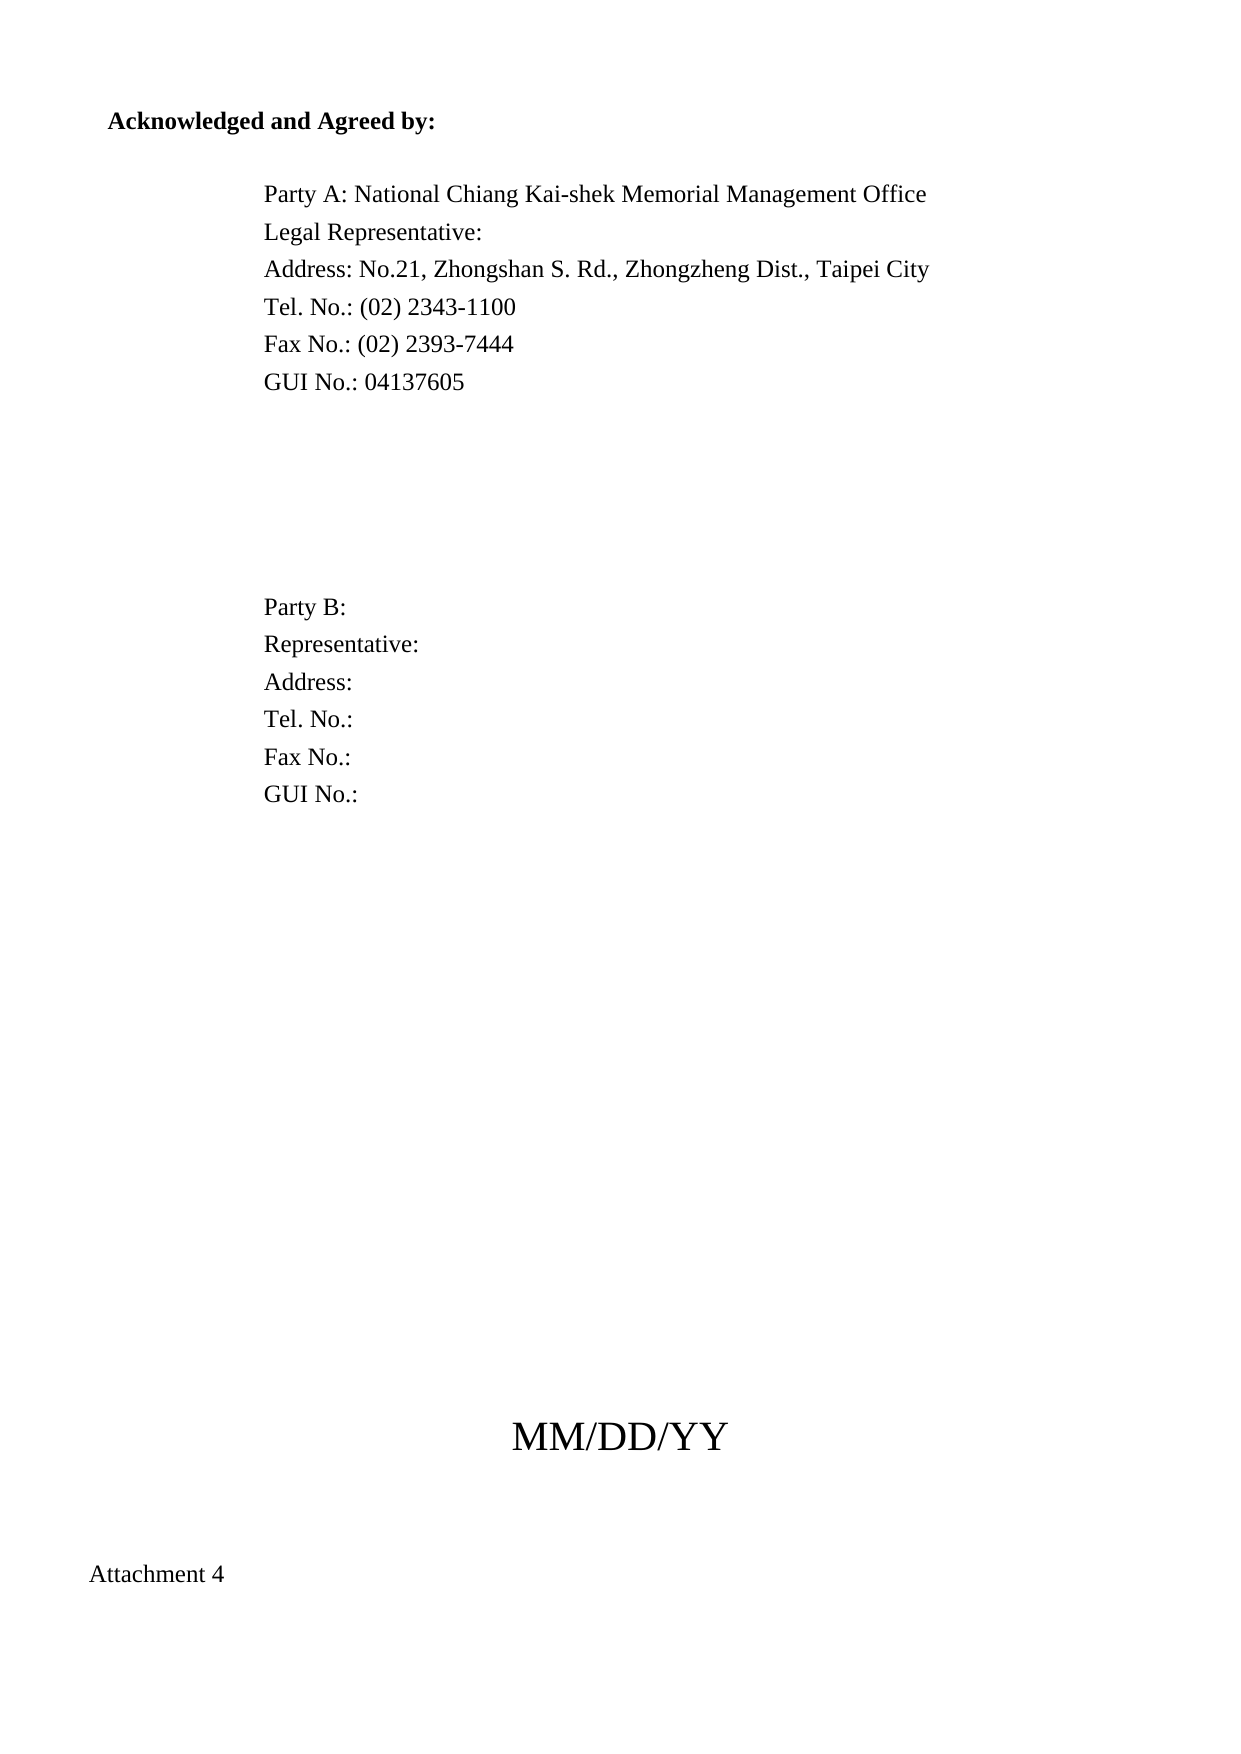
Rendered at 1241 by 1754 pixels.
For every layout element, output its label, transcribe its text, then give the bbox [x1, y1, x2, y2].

text Address: [89, 660, 1152, 698]
text MM/DD/YY [89, 1410, 1152, 1460]
text Fax No.: (02) 2393-7444 [89, 323, 1152, 360]
text Address: No.21, Zhongshan S. Rd., Zhongzheng Dist., Taipei City [89, 248, 1152, 285]
text Fax No.: [89, 735, 1152, 773]
text GUI No.: [89, 773, 1152, 810]
text Acknowledged and Agreed by: [107, 107, 1152, 135]
text Tel. No.: (02) 2343-1100 [89, 285, 1152, 323]
text Representative: [89, 623, 1152, 660]
text GUI No.: 04137605 [89, 360, 1152, 398]
text Legal Representative: [89, 210, 1152, 248]
text Party B: [89, 585, 1152, 623]
text Party A: National Chiang Kai-shek Memorial Management Office [89, 173, 1152, 210]
text Tel. No.: [89, 698, 1152, 735]
text Attachment 4 [89, 1560, 1152, 1588]
